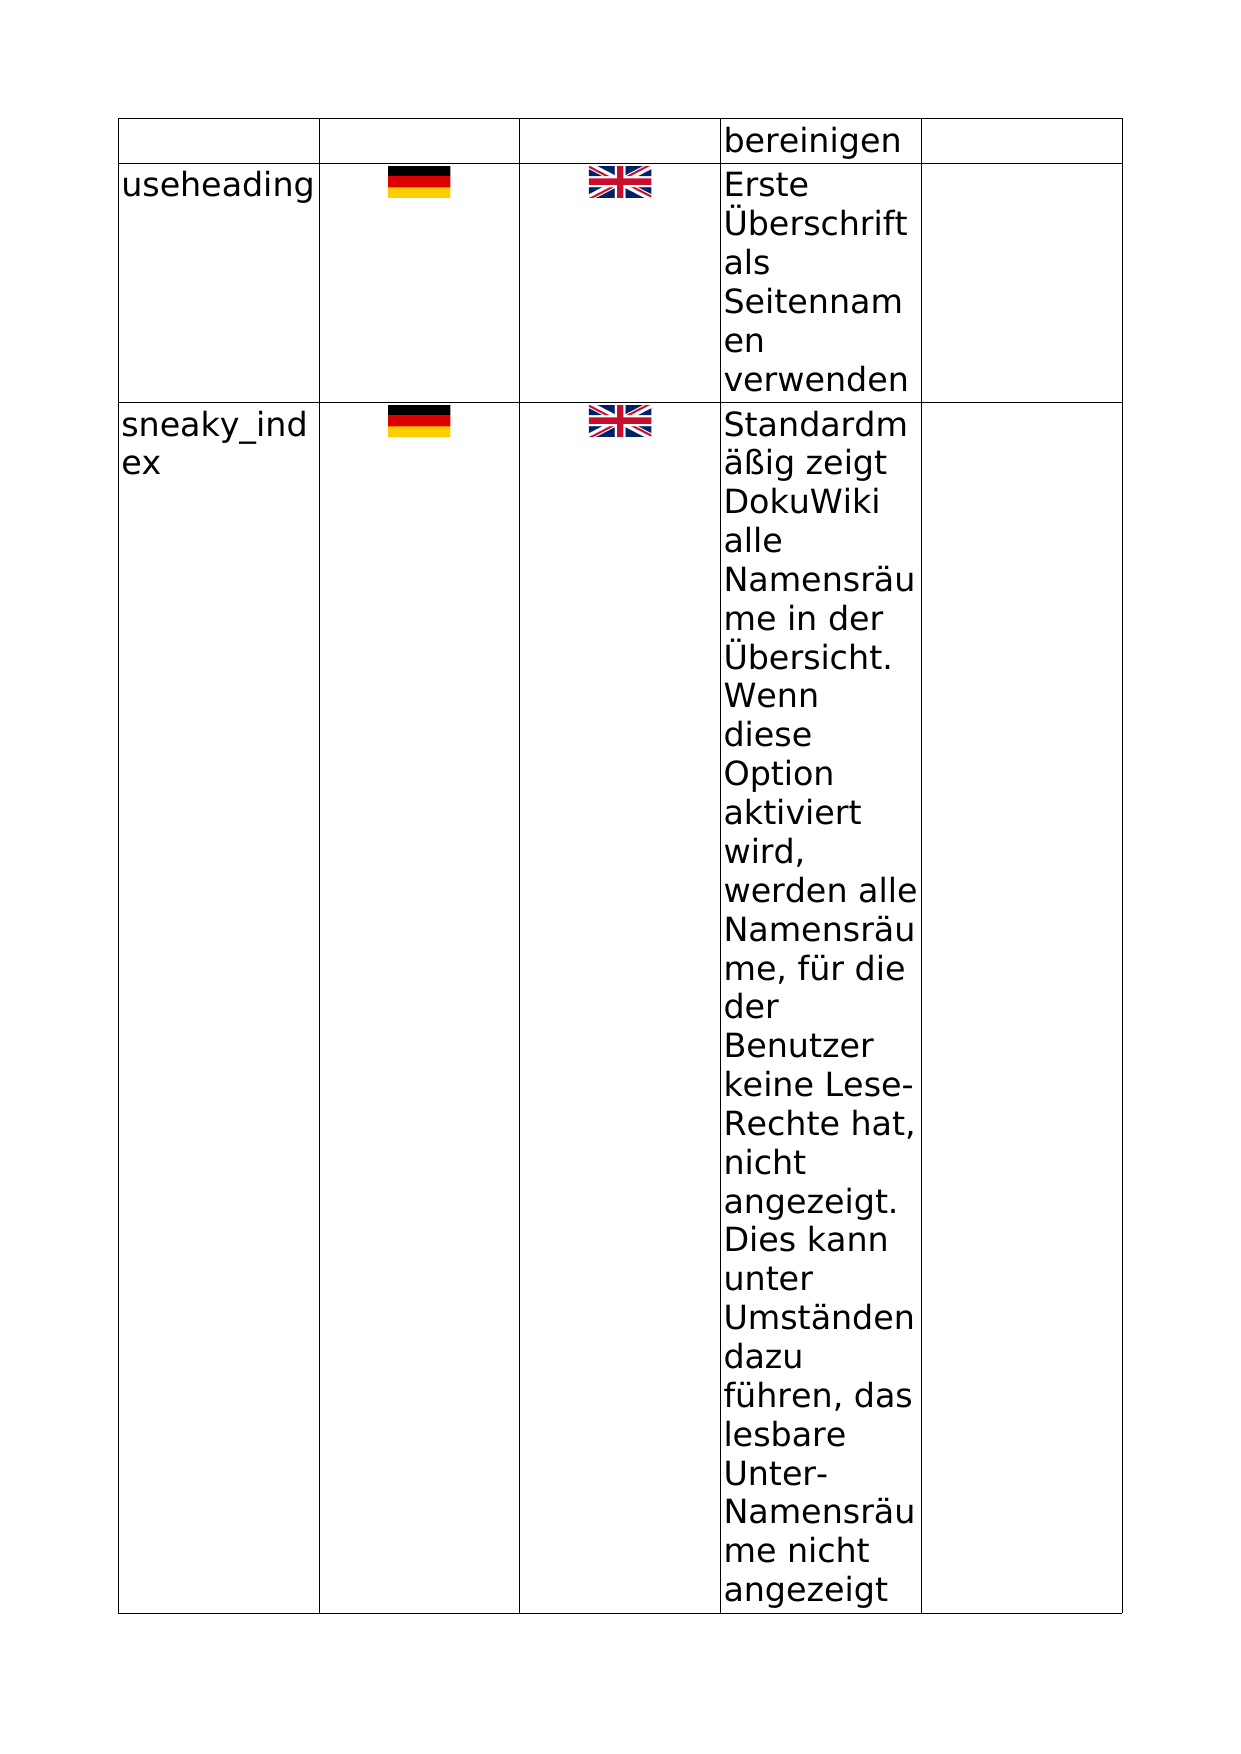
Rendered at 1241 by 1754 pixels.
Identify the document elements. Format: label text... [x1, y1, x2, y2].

table_cell bereinigen [721, 119, 921, 163]
table_cell Standardmäßig zeigt DokuWiki alle Namensräume in der Übersicht. Wenn diese Option aktiviert wird, werden alle Namensräume, für die der Benutzer keine Lese-Rechte hat, nicht angezeigt. Dies kann unter Umständen dazu führen, das lesbare Unter-Namensräume nicht angezeigt [721, 403, 921, 1612]
table_cell [922, 164, 1122, 402]
table_cell [320, 164, 519, 402]
table_cell useheading [119, 164, 319, 402]
table_cell [922, 403, 1122, 1612]
table_cell sneaky_index [119, 403, 319, 1612]
picture [588, 166, 652, 198]
picture [388, 405, 451, 437]
table_cell [520, 403, 720, 1612]
table_cell [520, 164, 720, 402]
table_cell [520, 119, 720, 163]
picture [588, 405, 652, 437]
table_cell [922, 119, 1122, 163]
table_cell [119, 119, 319, 163]
picture [388, 166, 451, 198]
table_cell [320, 403, 519, 1612]
table_cell [320, 119, 519, 163]
table_cell Erste Überschrift als Seitennamen verwenden [721, 164, 921, 402]
